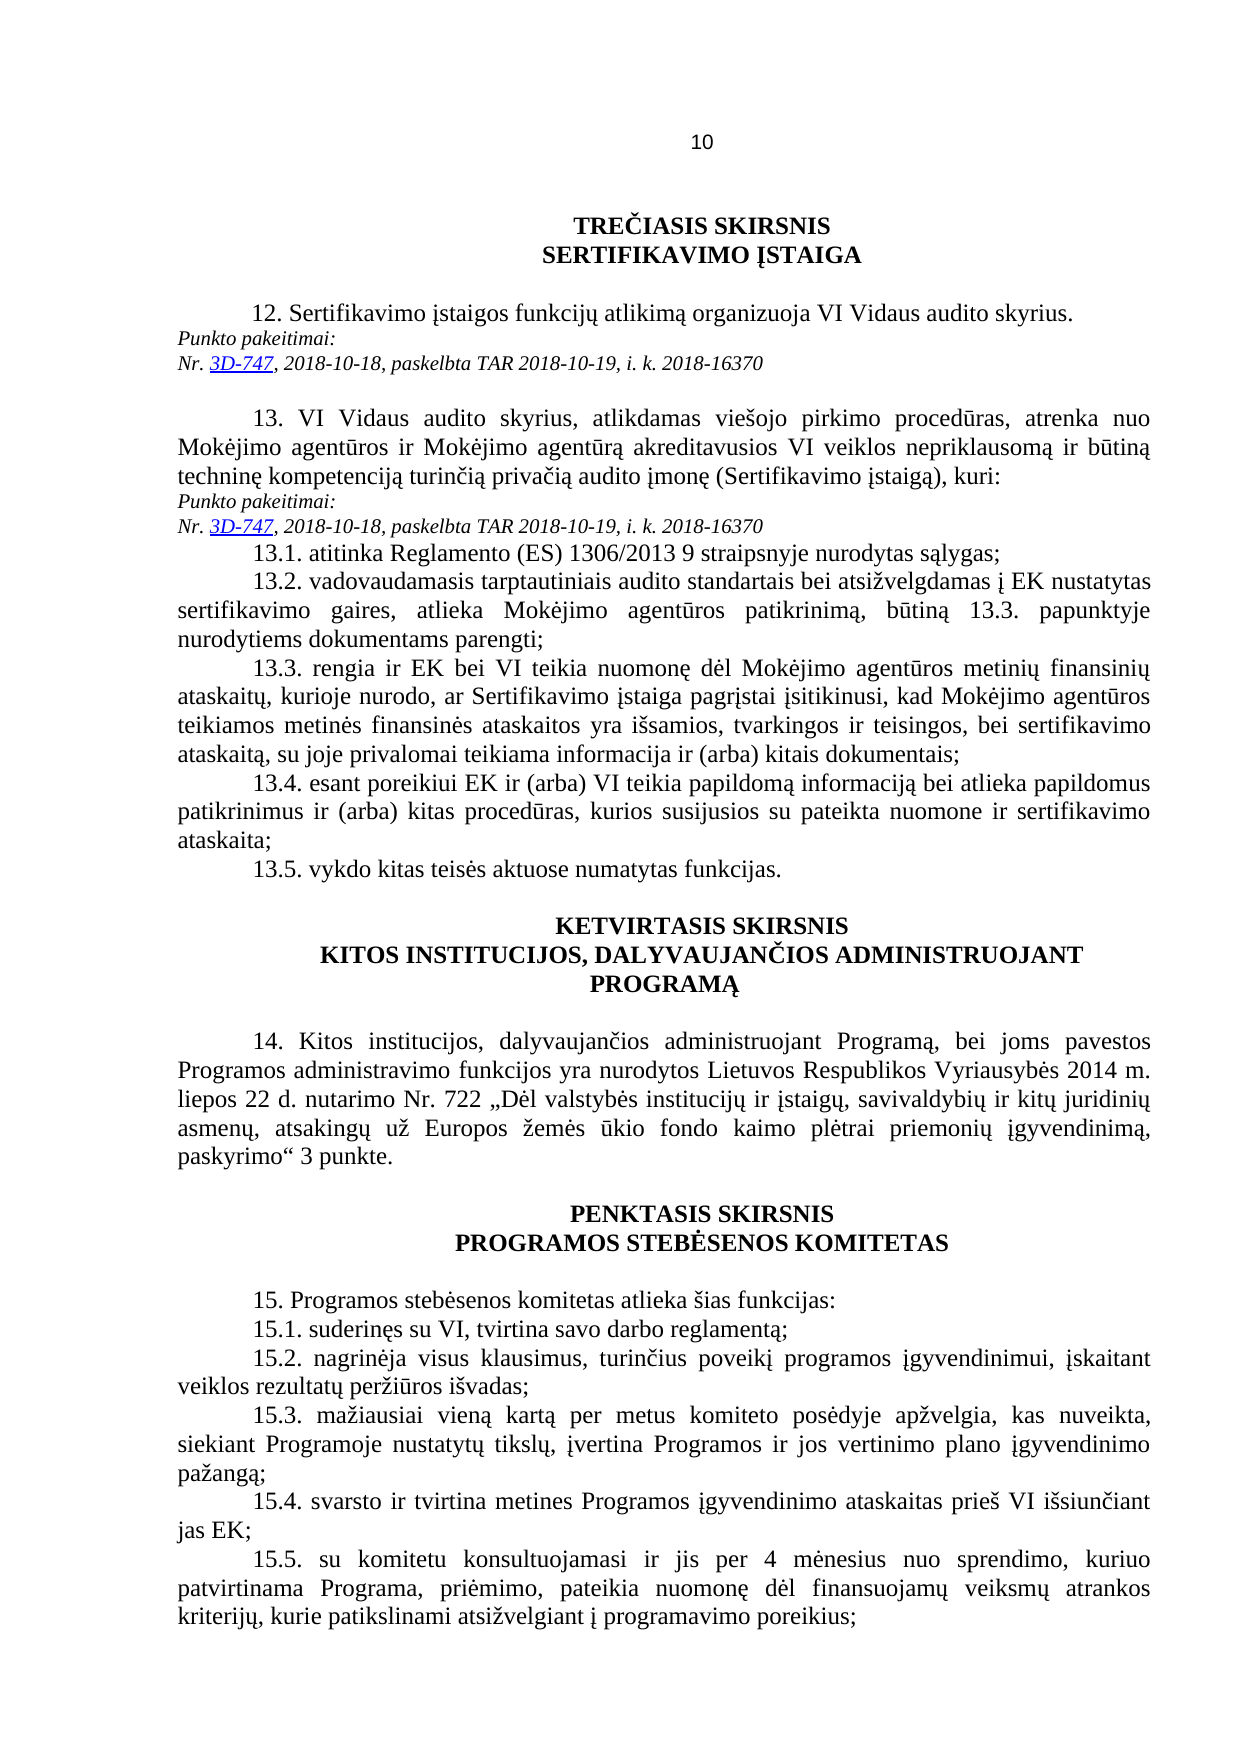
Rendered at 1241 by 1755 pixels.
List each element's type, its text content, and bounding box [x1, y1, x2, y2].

text 13.1. atitinka Reglamento (ES) 1306/2013 9 straipsnyje nurodytas sąlygas; [177, 538, 1152, 566]
text Nr. 3D-747, 2018-10-18, paskelbta TAR 2018-10-19, i. k. 2018-16370 [177, 513, 1152, 538]
text Punkto pakeitimai: [177, 489, 1152, 513]
text 13.5. vykdo kitas teisės aktuose numatytas funkcijas. [177, 854, 1152, 883]
text 14. Kitos institucijos, dalyvaujančios administruojant Programą, bei joms pavestos Programos administravimo funkcijos yra nurodytos Lietuvos Respublikos Vyriausybės 2014 m. liepos 22 d. nutarimo Nr. 722 „Dėl valstybės institucijų ir įstaigų, savivaldybių ir kitų juridinių asmenų, atsakingų už Europos žemės ūkio fondo kaimo plėtrai priemonių įgyvendinimą, paskyrimo“ 3 punkte. [177, 1026, 1152, 1170]
text SERTIFIKAVIMO ĮSTAIGA [177, 240, 1152, 269]
text PENKTASIS SKIRSNIS [177, 1199, 1152, 1228]
text 13. VI Vidaus audito skyrius, atlikdamas viešojo pirkimo procedūras, atrenka nuo Mokėjimo agentūros ir Mokėjimo agentūrą akreditavusios VI veiklos nepriklausomą ir būtiną techninę kompetenciją turinčią privačią audito įmonę (Sertifikavimo įstaigą), kuri: [177, 403, 1152, 489]
text 15.5. su komitetu konsultuojamasi ir jis per 4 mėnesius nuo sprendimo, kuriuo patvirtinama Programa, priėmimo, pateikia nuomonę dėl finansuojamų veiksmų atrankos kriterijų, kurie patikslinami atsižvelgiant į programavimo poreikius; [177, 1544, 1152, 1630]
text PROGRAMOS STEBĖSENOS KOMITETAS [177, 1228, 1152, 1256]
text TREČIASIS SKIRSNIS [177, 211, 1152, 240]
text 15. Programos stebėsenos komitetas atlieka šias funkcijas: [177, 1285, 1152, 1314]
text Nr. 3D-747, 2018-10-18, paskelbta TAR 2018-10-19, i. k. 2018-16370 [177, 350, 1152, 374]
text Punkto pakeitimai: [177, 326, 1152, 350]
text 13.4. esant poreikiui EK ir (arba) VI teikia papildomą informaciją bei atlieka papildomus patikrinimus ir (arba) kitas procedūras, kurios susijusios su pateikta nuomone ir sertifikavimo ataskaita; [177, 768, 1152, 854]
text 13.3. rengia ir EK bei VI teikia nuomonę dėl Mokėjimo agentūros metinių finansinių ataskaitų, kurioje nurodo, ar Sertifikavimo įstaiga pagrįstai įsitikinusi, kad Mokėjimo agentūros teikiamos metinės finansinės ataskaitos yra išsamios, tvarkingos ir teisingos, bei sertifikavimo ataskaitą, su joje privalomai teikiama informacija ir (arba) kitais dokumentais; [177, 653, 1152, 768]
text 15.2. nagrinėja visus klausimus, turinčius poveikį programos įgyvendinimui, įskaitant veiklos rezultatų peržiūros išvadas; [177, 1343, 1152, 1400]
text 12. Sertifikavimo įstaigos funkcijų atlikimą organizuoja VI Vidaus audito skyrius. [177, 298, 1152, 326]
text 15.3. mažiausiai vieną kartą per metus komiteto posėdyje apžvelgia, kas nuveikta, siekiant Programoje nustatytų tikslų, įvertina Programos ir jos vertinimo plano įgyvendinimo pažangą; [177, 1400, 1152, 1486]
text KETVIRTASIS SKIRSNIS [177, 911, 1152, 940]
text 15.4. svarsto ir tvirtina metines Programos įgyvendinimo ataskaitas prieš VI išsiunčiant jas EK; [177, 1486, 1152, 1544]
text 15.1. suderinęs su VI, tvirtina savo darbo reglamentą; [177, 1314, 1152, 1343]
text KITOS INSTITUCIJOS, DALYVAUJANČIOS ADMINISTRUOJANT PROGRAMĄ [177, 940, 1152, 998]
text 13.2. vadovaudamasis tarptautiniais audito standartais bei atsižvelgdamas į EK nustatytas sertifikavimo gaires, atlieka Mokėjimo agentūros patikrinimą, būtiną 13.3. papunktyje nurodytiems dokumentams parengti; [177, 566, 1152, 653]
